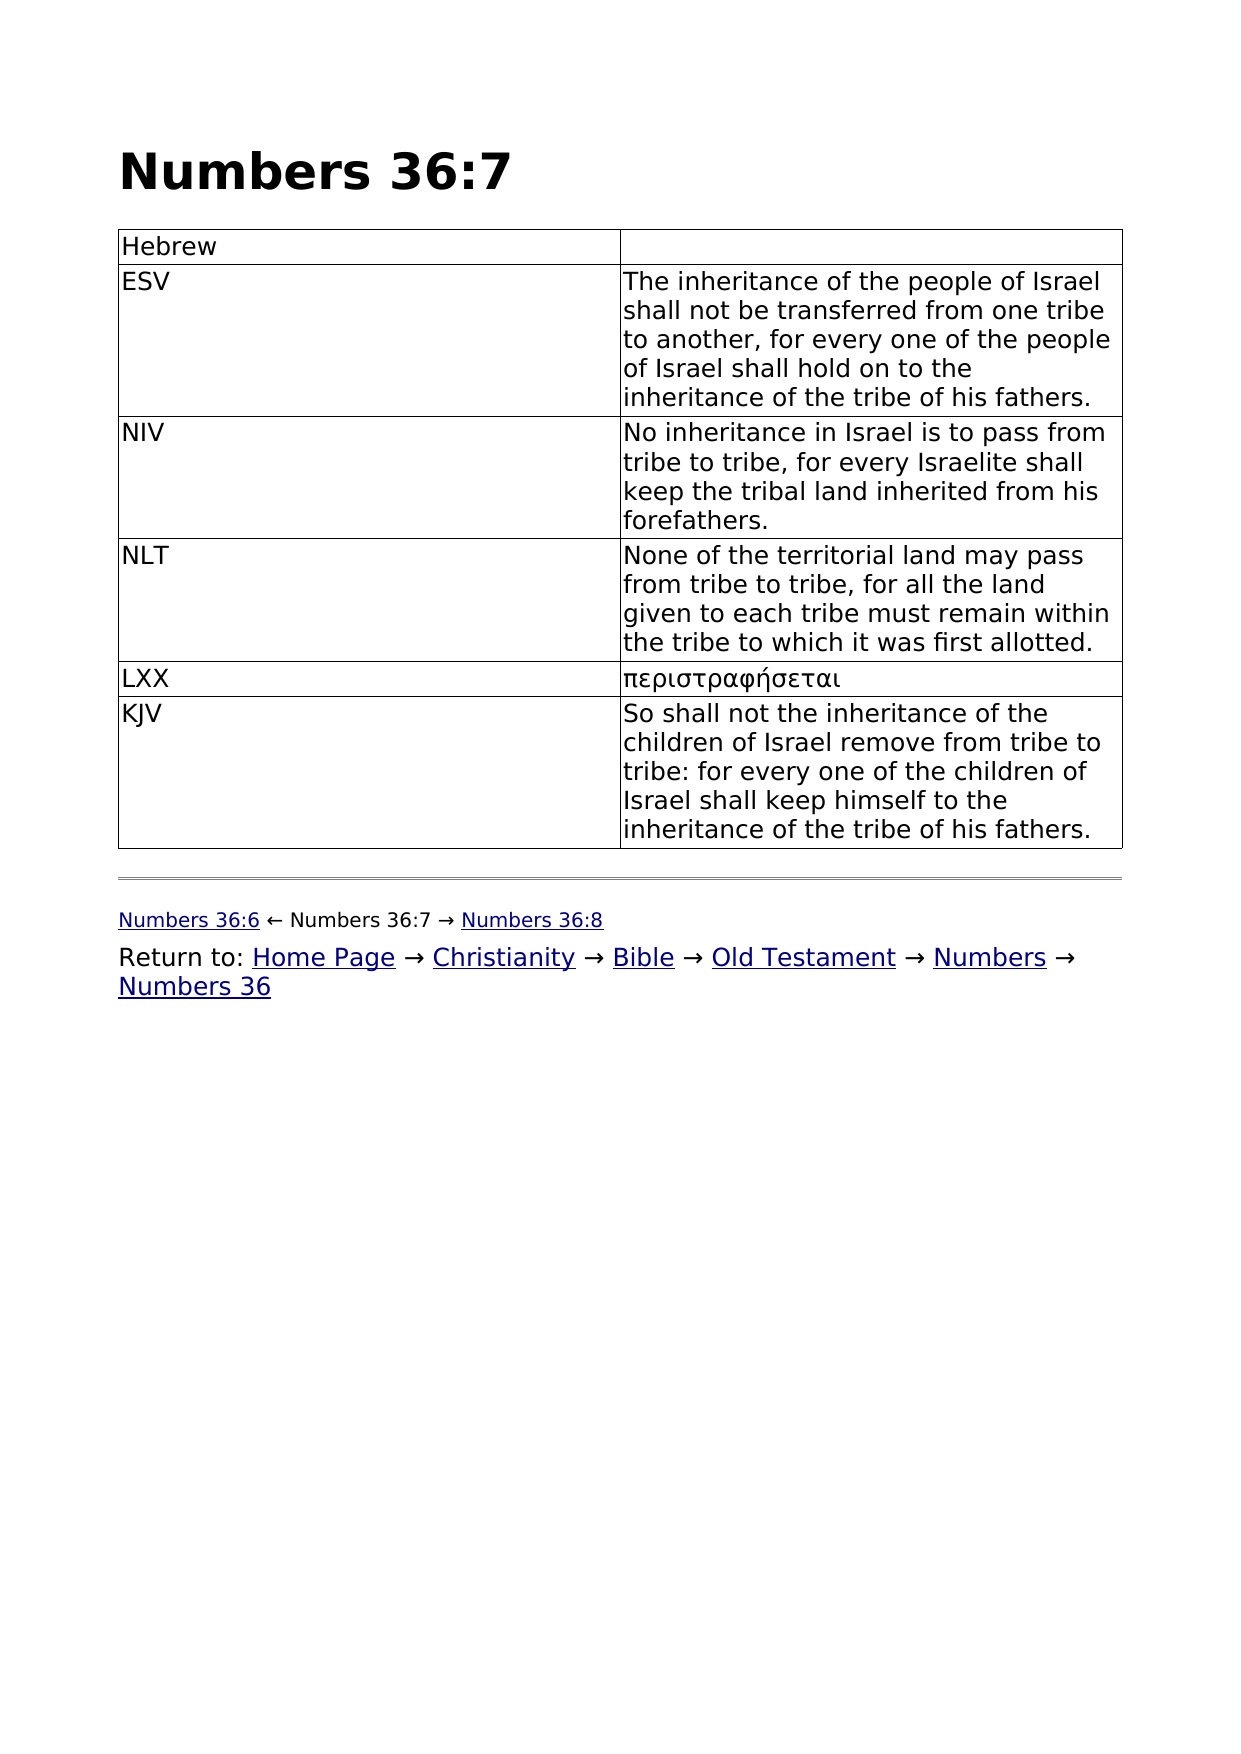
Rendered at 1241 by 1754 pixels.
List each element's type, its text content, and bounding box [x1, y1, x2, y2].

table_header [621, 230, 1122, 264]
table_cell NIV [119, 417, 620, 538]
text Return to: Home Page → Christianity → Bible → Old Testament → Numbers → Numbers 36 [118, 943, 1122, 1001]
table_cell NLT [119, 539, 620, 661]
table_cell περιστραφήσεται [621, 662, 1122, 696]
table_cell No inheritance in Israel is to pass from tribe to tribe, for every Israelite shall keep the tribal land inherited from his forefathers. [621, 417, 1122, 538]
text Numbers 36:6 ← Numbers 36:7 → Numbers 36:8 [118, 909, 1122, 943]
table_cell The inheritance of the people of Israel shall not be transferred from one tribe to another, for every one of the people of Israel shall hold on to the inheritance of the tribe of his fathers. [621, 265, 1122, 416]
table_cell None of the territorial land may pass from tribe to tribe, for all the land given to each tribe must remain within the tribe to which it was first allotted. [621, 539, 1122, 661]
table_cell LXX [119, 662, 620, 696]
subtitle Numbers 36:7 [118, 143, 1122, 201]
table_cell So shall not the inheritance of the children of Israel remove from tribe to tribe: for every one of the children of Israel shall keep himself to the inheritance of the tribe of his fathers. [621, 697, 1122, 848]
table_cell ESV [119, 265, 620, 416]
table_cell KJV [119, 697, 620, 848]
table_header Hebrew [119, 230, 620, 264]
